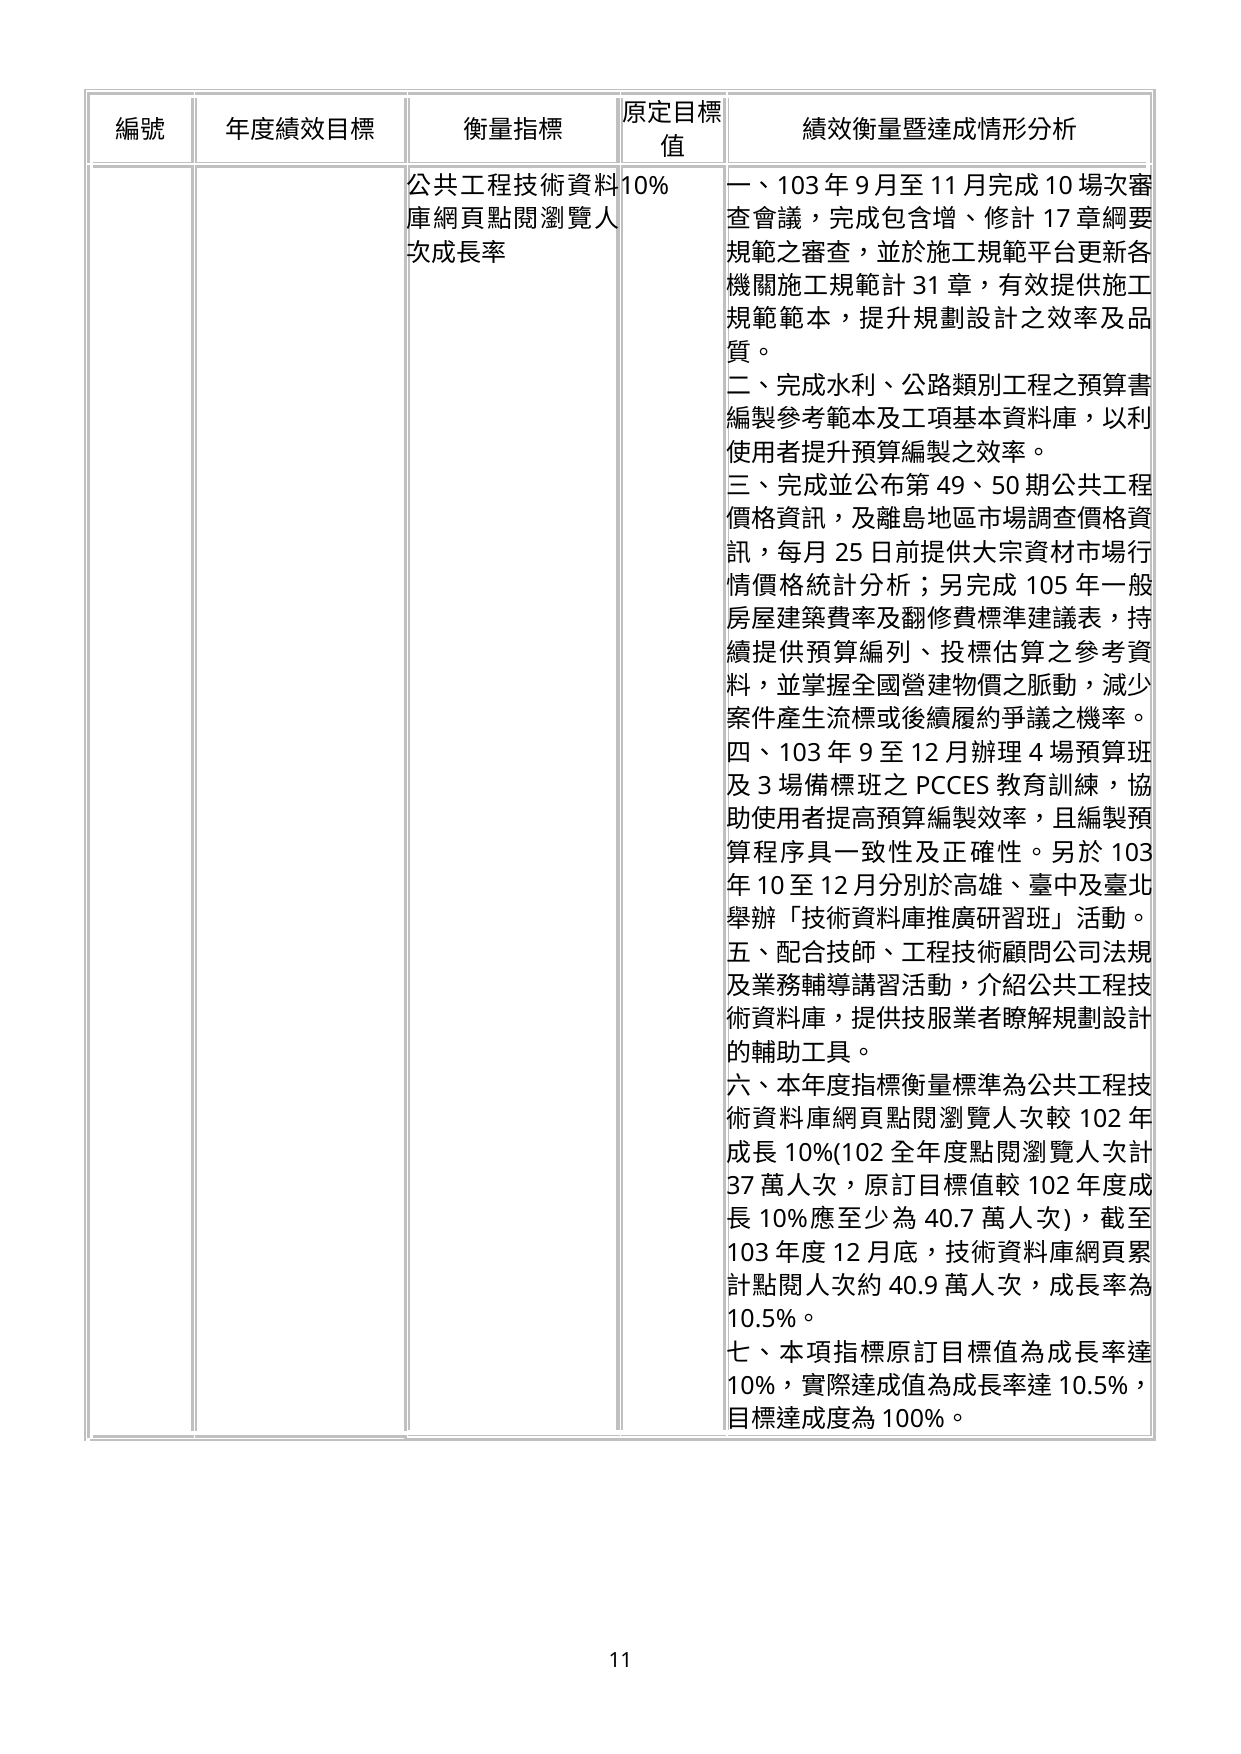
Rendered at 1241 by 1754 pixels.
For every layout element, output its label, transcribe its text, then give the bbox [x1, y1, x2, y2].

table_cell 一、103年9月至11月完成10場次審查會議，完成包含增、修計17章綱要規範之審查，並於施工規範平台更新各機關施工規範計31章，有效提供施工規範範本，提升規劃設計之效率及品質。 二、完成水利、公路類別工程之預算書編製參考範本及工項基本資料庫，以利使用者提升預算編製之效率。 三、完成並公布第49、50期公共工程價格資訊，及離島地區市場調查價格資訊，每月25日前提供大宗資材市場行情價格統計分析；另完成105年一般房屋建築費率及翻修費標準建議表，持續提供預算編列、投標估算之參考資料，並掌握全國營建物價之脈動，減少案件產生流標或後續履約爭議之機率。 四、103年9至12月辦理4場預算班及3場備標班之PCCES教育訓練，協助使用者提高預算編製效率，且編製預算程序具一致性及正確性。另於103年10至12月分別於高雄、臺中及臺北舉辦「技術資料庫推廣研習班」活動。 五、配合技師、工程技術顧問公司法規及業務輔導講習活動，介紹公共工程技術資料庫，提供技服業者瞭解規劃設計的輔助工具。 六、本年度指標衡量標準為公共工程技術資料庫網頁點閱瀏覽人次較102年成長10%(102全年度點閱瀏覽人次計37萬人次，原訂目標值較102年度成長10%應至少為40.7萬人次)，截至103年度12月底，技術資料庫網頁累計點閱人次約40.9萬人次，成長率為10.5%。 七、本項指標原訂目標值為成長率達10%，實際達成值為成長率達10.5%，目標達成度為100%。 [726, 162, 1153, 1434]
table_cell [194, 162, 407, 1434]
table_cell 10% [620, 162, 726, 1434]
table_cell 公共工程技術資料庫網頁點閱瀏覽人次成長率 [407, 168, 619, 1434]
table_header 原定目標值 [620, 90, 726, 162]
table_cell [87, 162, 194, 1434]
table_header 衡量指標 [407, 90, 619, 162]
table_header 編號 [90, 95, 194, 162]
table_header 年度績效目標 [194, 90, 407, 162]
table_header 績效衡量暨達成情形分析 [726, 90, 1153, 162]
